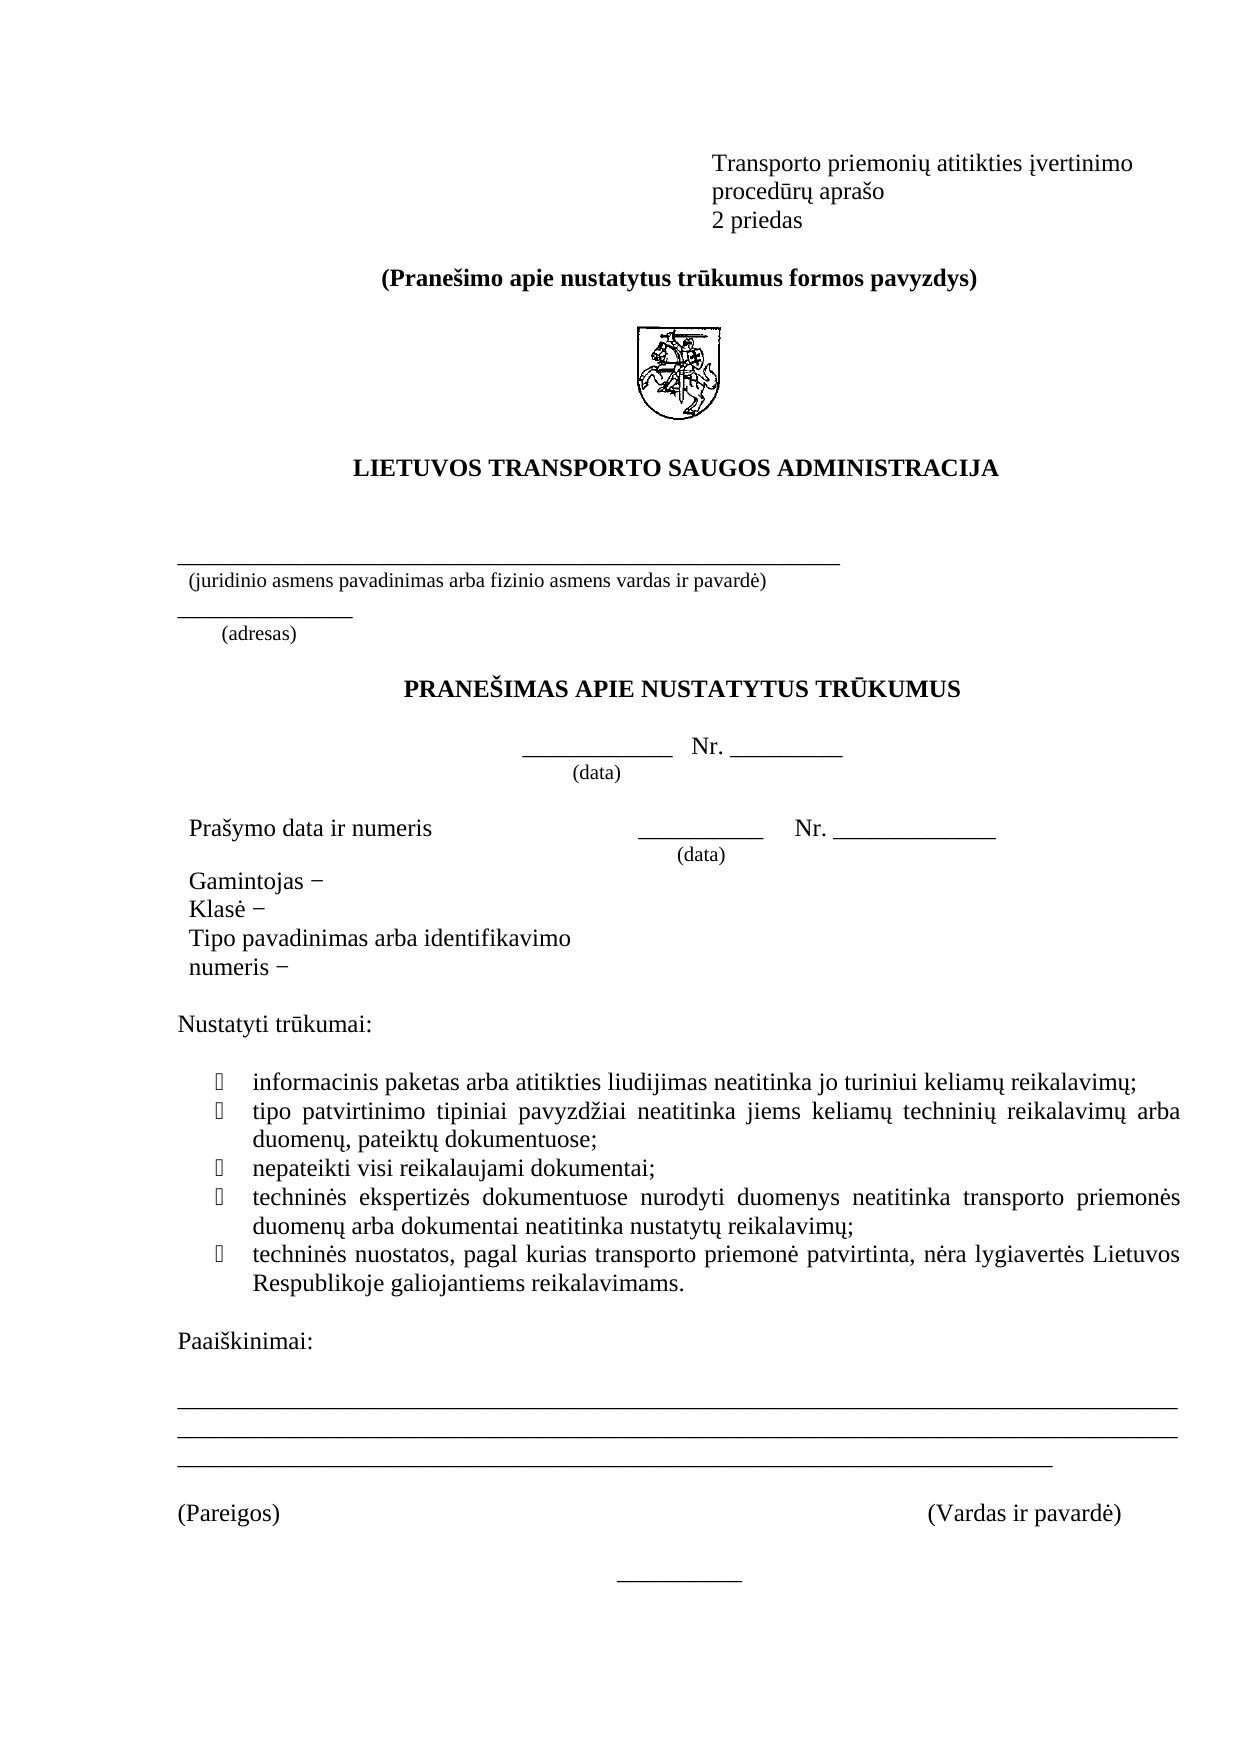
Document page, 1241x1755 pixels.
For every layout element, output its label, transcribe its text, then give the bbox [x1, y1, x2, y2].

text PRANEŠIMAS APIE NUSTATYTUS TRŪKUMUS [177, 674, 1188, 703]
text  informacinis paketas arba atitikties liudijimas neatitinka jo turiniui keliamų reikalavimų; [215, 1067, 1181, 1096]
table_cell [627, 895, 1140, 923]
text (juridinio asmens pavadinimas arba fizinio asmens vardas ir pavardė) [177, 568, 1188, 592]
text  nepateikti visi reikalaujami dokumentai; [215, 1153, 1181, 1182]
text 2 priedas [712, 205, 1181, 234]
text Nustatyti trūkumai: [177, 1009, 1181, 1038]
text procedūrų aprašo [712, 176, 1181, 205]
table_cell Tipo pavadinimas arba identifikavimo numeris − [177, 923, 627, 981]
text Transporto priemonių atitikties įvertinimo [712, 148, 1181, 176]
text _____________________________________________________ [177, 539, 1188, 568]
text  techninės ekspertizės dokumentuose nurodyti duomenys neatitinka transporto priemonės duomenų arba dokumentai neatitinka nustatytų reikalavimų; [215, 1182, 1181, 1239]
table_cell [627, 866, 1140, 894]
table_cell [177, 842, 627, 866]
table_cell [627, 923, 1140, 981]
table_header Prašymo data ir numeris [177, 813, 627, 842]
text (Pranešimo apie nustatytus trūkumus formos pavyzdys) [177, 263, 1181, 291]
table_header __________ Nr. _____________ [627, 813, 1140, 842]
table_cell Klasė − [177, 895, 627, 923]
table_cell Gamintojas − [177, 866, 627, 894]
text (Pareigos) (Vardas ir pavardė) [177, 1498, 1181, 1527]
text LIETUVOS TRANSPORTO SAUGOS ADMINISTRACIJA [177, 453, 1181, 482]
text ____________ Nr. _________ [177, 731, 1188, 760]
text ______________ [177, 592, 1188, 621]
text  tipo patvirtinimo tipiniai pavyzdžiai neatitinka jiems keliamų techninių reikalavimų arba duomenų, pateiktų dokumentuose; [215, 1096, 1181, 1153]
text Paaiškinimai: [177, 1326, 1181, 1354]
text __________ [177, 1556, 1181, 1584]
text (adresas) [177, 621, 1188, 645]
text ______________________________________________________________________________________________________________________________________________________________________________________________________________________________________ [177, 1383, 1181, 1469]
text (data) [561, 760, 1188, 784]
text  techninės nuostatos, pagal kurias transporto priemonė patvirtinta, nėra lygiavertės Lietuvos Respublikoje galiojantiems reikalavimams. [215, 1239, 1181, 1297]
table_cell (data) [627, 842, 1140, 866]
